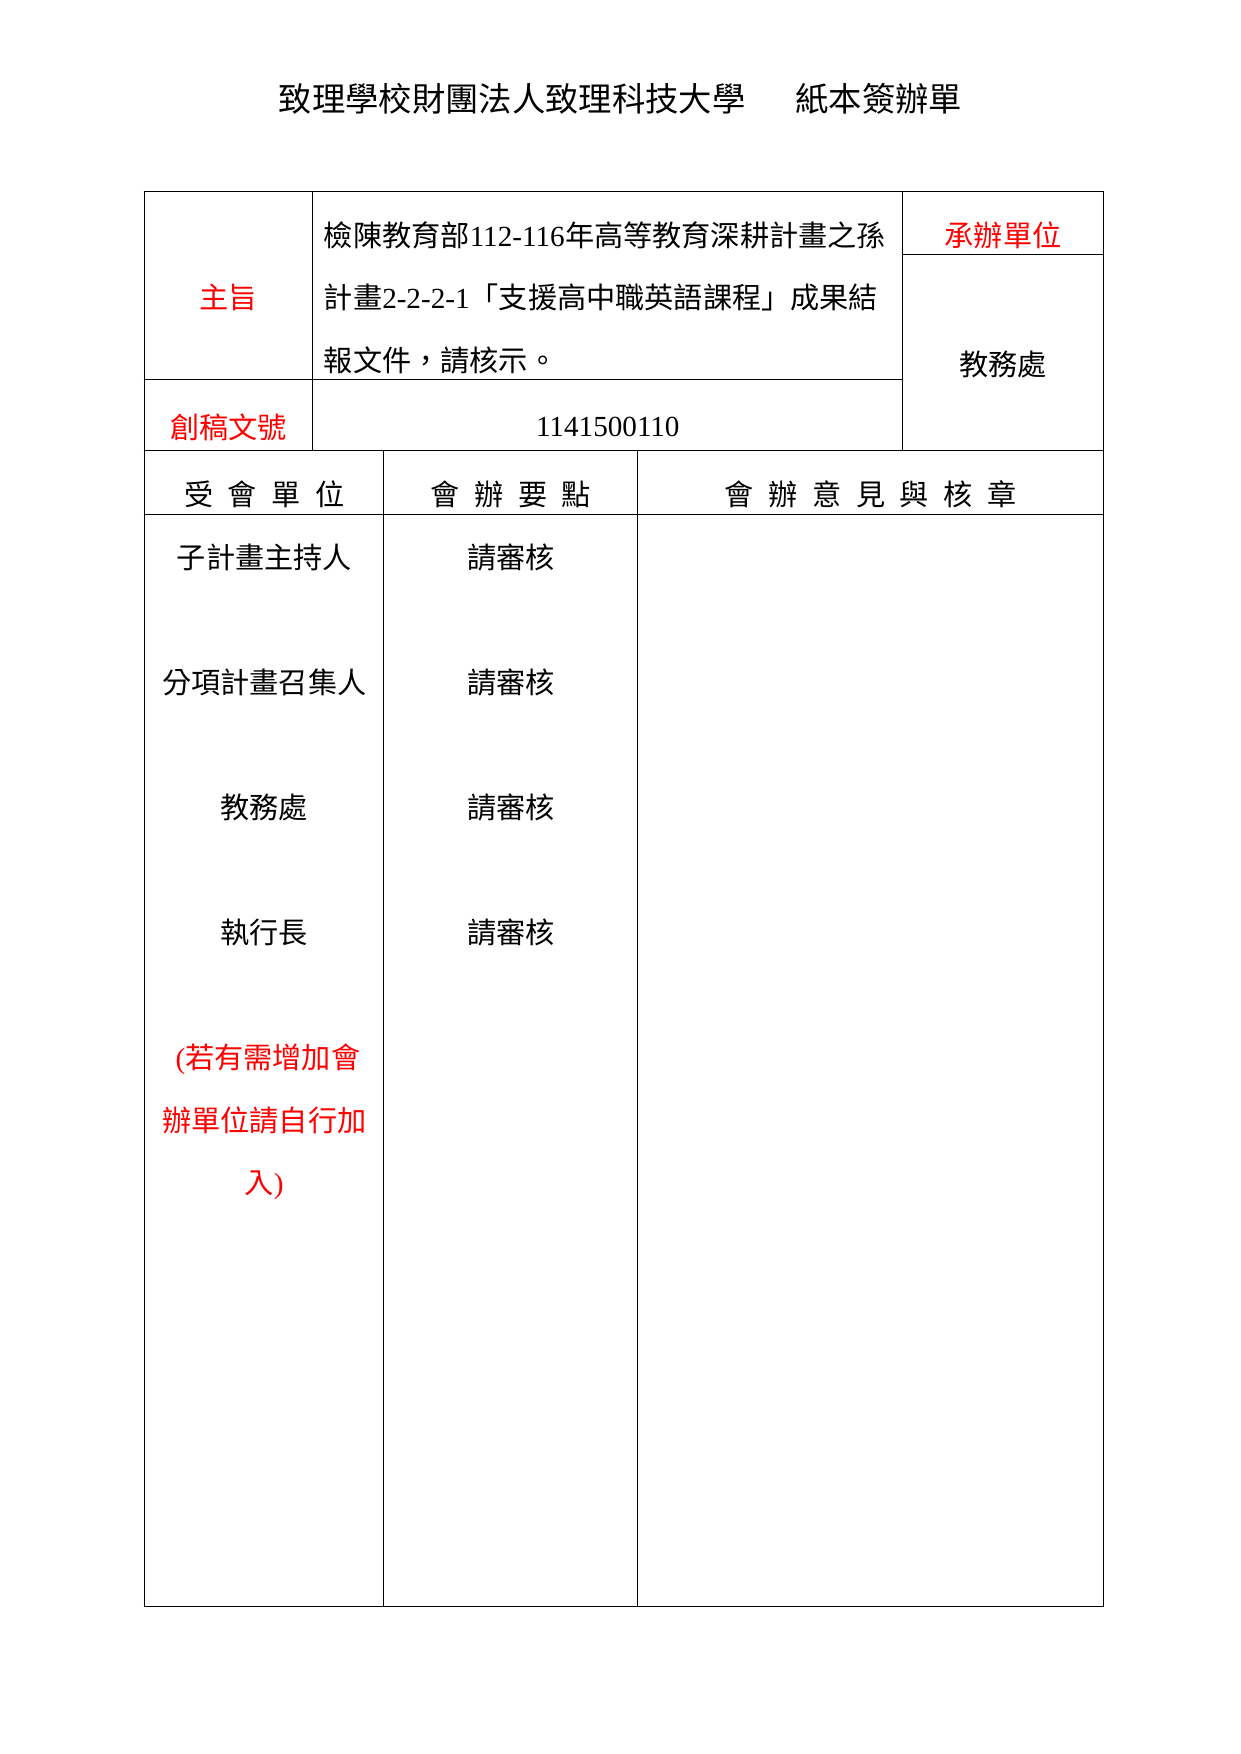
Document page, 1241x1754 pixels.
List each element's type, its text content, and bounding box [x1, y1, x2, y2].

table_cell 創稿文號 [145, 380, 312, 450]
table_header 承辦單位 [903, 192, 1103, 254]
table_cell 請審核 請審核 請審核 請審核 [384, 515, 637, 1606]
table_cell 1141500110 [313, 380, 902, 450]
table_header 主旨 [145, 192, 312, 379]
table_header 檢陳教育部112-116年高等教育深耕計畫之孫計畫2-2-2-1「支援高中職英語課程」成果結報文件，請核示。 [313, 192, 902, 379]
table_cell 受 會 單 位 [145, 451, 383, 513]
text 致理學校財團法人致理科技大學 紙本簽辦單 [136, 72, 1104, 121]
table_cell 會 辦 意 見 與 核 章 [638, 451, 1103, 513]
table_cell [638, 515, 1103, 1606]
table_cell 教務處 [903, 255, 1103, 450]
table_cell 會 辦 要 點 [384, 451, 637, 513]
table_cell 子計畫主持人 分項計畫召集人 教務處 執行長 (若有需增加會辦單位請自行加入) [145, 515, 383, 1606]
